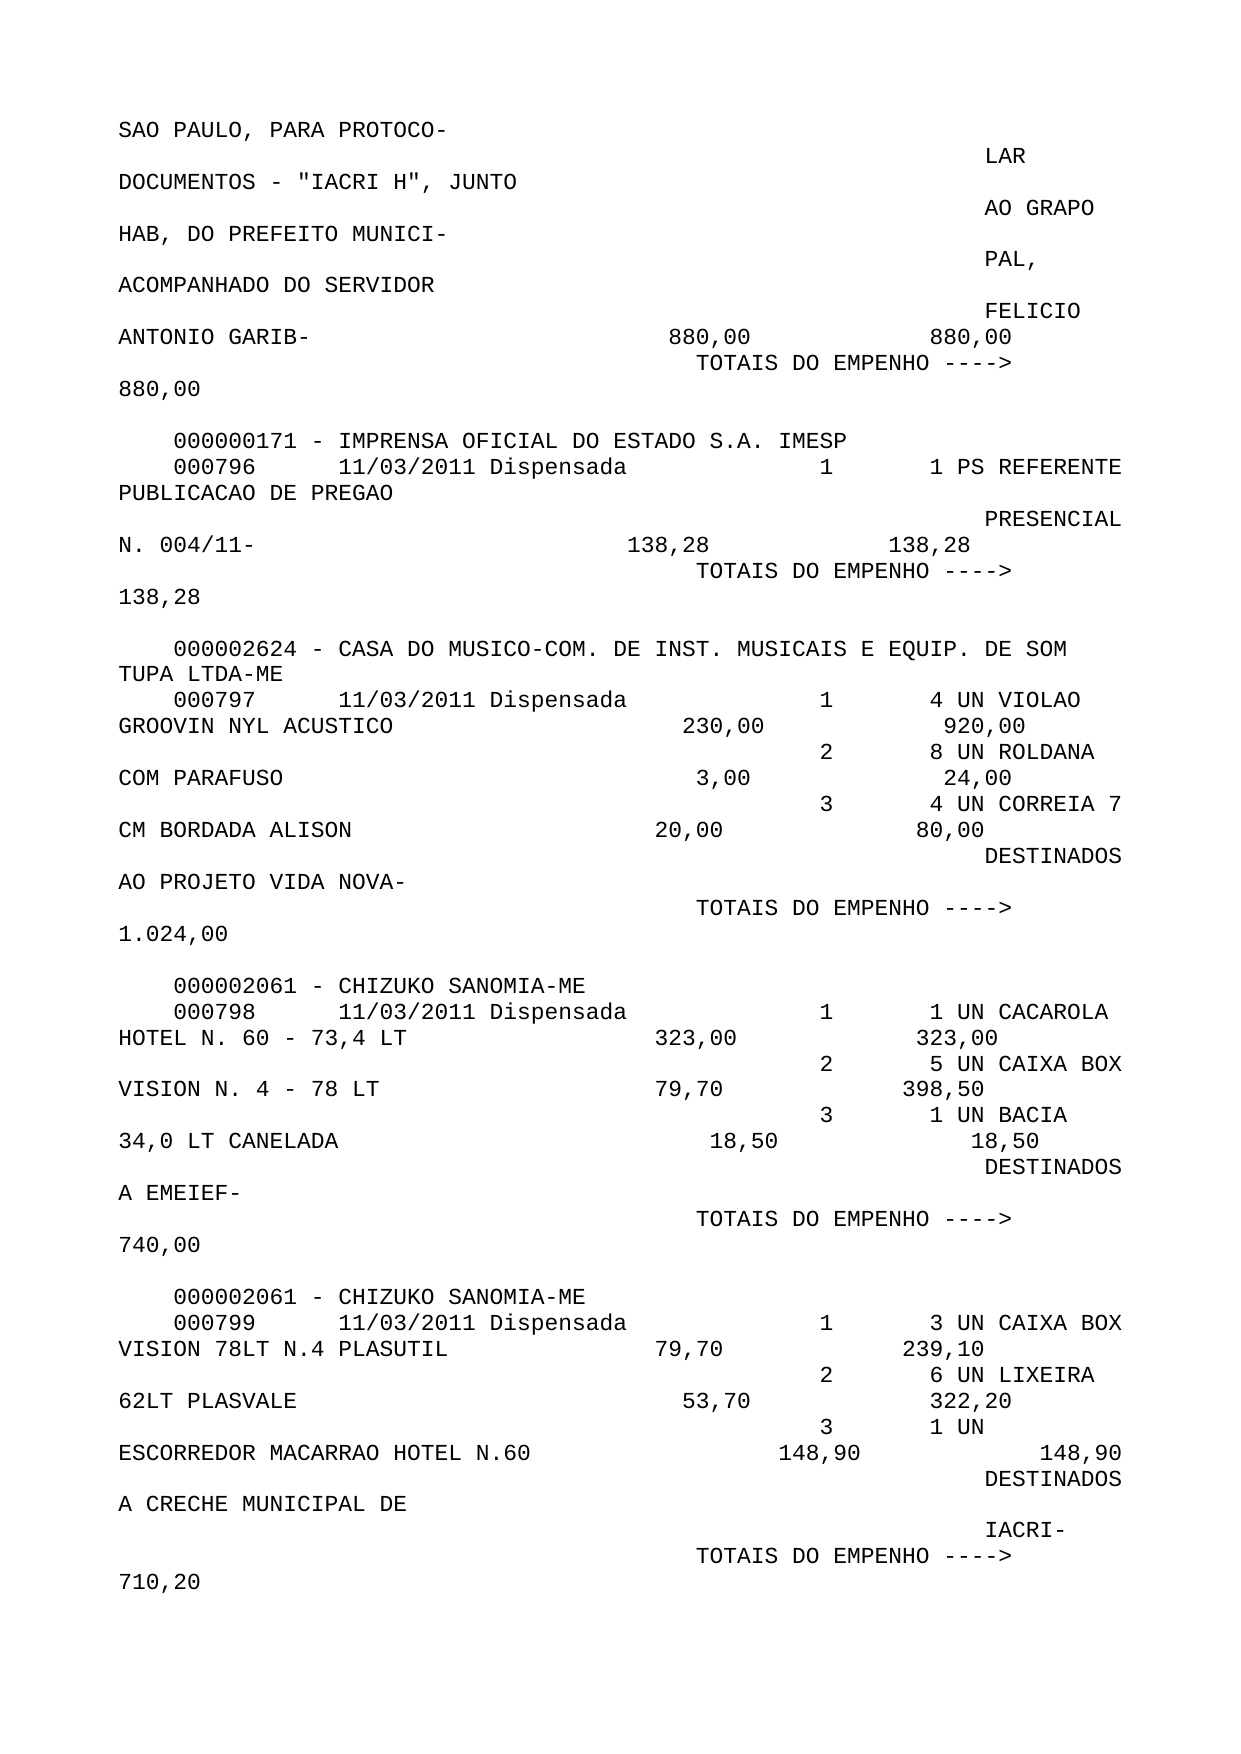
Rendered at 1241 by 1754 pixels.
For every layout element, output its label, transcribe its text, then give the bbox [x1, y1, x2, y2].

text 3 1 UN ESCORREDOR MACARRAO HOTEL N.60 148,90 148,90 [118, 1415, 1122, 1467]
text 000798 11/03/2011 Dispensada 1 1 UN CACAROLA HOTEL N. 60 - 73,4 LT 323,00 323,00 [118, 1000, 1122, 1052]
text FELICIO ANTONIO GARIB- 880,00 880,00 [118, 300, 1122, 352]
text SAO PAULO, PARA PROTOCO- [118, 118, 1122, 144]
text 000000171 - IMPRENSA OFICIAL DO ESTADO S.A. IMESP [118, 429, 1122, 455]
text 3 1 UN BACIA 34,0 LT CANELADA 18,50 18,50 [118, 1104, 1122, 1156]
text 2 5 UN CAIXA BOX VISION N. 4 - 78 LT 79,70 398,50 [118, 1052, 1122, 1104]
text TOTAIS DO EMPENHO ----> 138,28 [118, 559, 1122, 611]
text LAR DOCUMENTOS - "IACRI H", JUNTO [118, 144, 1122, 196]
text 000002061 - CHIZUKO SANOMIA-ME [118, 1285, 1122, 1311]
text DESTINADOS A CRECHE MUNICIPAL DE [118, 1467, 1122, 1519]
text 000002061 - CHIZUKO SANOMIA-ME [118, 974, 1122, 1000]
text 000797 11/03/2011 Dispensada 1 4 UN VIOLAO GROOVIN NYL ACUSTICO 230,00 920,00 [118, 689, 1122, 741]
text 3 4 UN CORREIA 7 CM BORDADA ALISON 20,00 80,00 [118, 792, 1122, 844]
text 000796 11/03/2011 Dispensada 1 1 PS REFERENTE PUBLICACAO DE PREGAO [118, 455, 1122, 507]
text AO GRAPO HAB, DO PREFEITO MUNICI- [118, 196, 1122, 248]
text PAL, ACOMPANHADO DO SERVIDOR [118, 248, 1122, 300]
text IACRI- [118, 1519, 1122, 1545]
text TOTAIS DO EMPENHO ----> 710,20 [118, 1545, 1122, 1597]
text 000799 11/03/2011 Dispensada 1 3 UN CAIXA BOX VISION 78LT N.4 PLASUTIL 79,70 239,10 [118, 1311, 1122, 1363]
text 2 6 UN LIXEIRA 62LT PLASVALE 53,70 322,20 [118, 1363, 1122, 1415]
text 000002624 - CASA DO MUSICO-COM. DE INST. MUSICAIS E EQUIP. DE SOM TUPA LTDA-ME [118, 637, 1122, 689]
text DESTINADOS A EMEIEF- [118, 1156, 1122, 1207]
text TOTAIS DO EMPENHO ----> 740,00 [118, 1207, 1122, 1259]
text TOTAIS DO EMPENHO ----> 1.024,00 [118, 896, 1122, 948]
text PRESENCIAL N. 004/11- 138,28 138,28 [118, 507, 1122, 559]
text TOTAIS DO EMPENHO ----> 880,00 [118, 352, 1122, 403]
text 2 8 UN ROLDANA COM PARAFUSO 3,00 24,00 [118, 741, 1122, 792]
text DESTINADOS AO PROJETO VIDA NOVA- [118, 844, 1122, 896]
